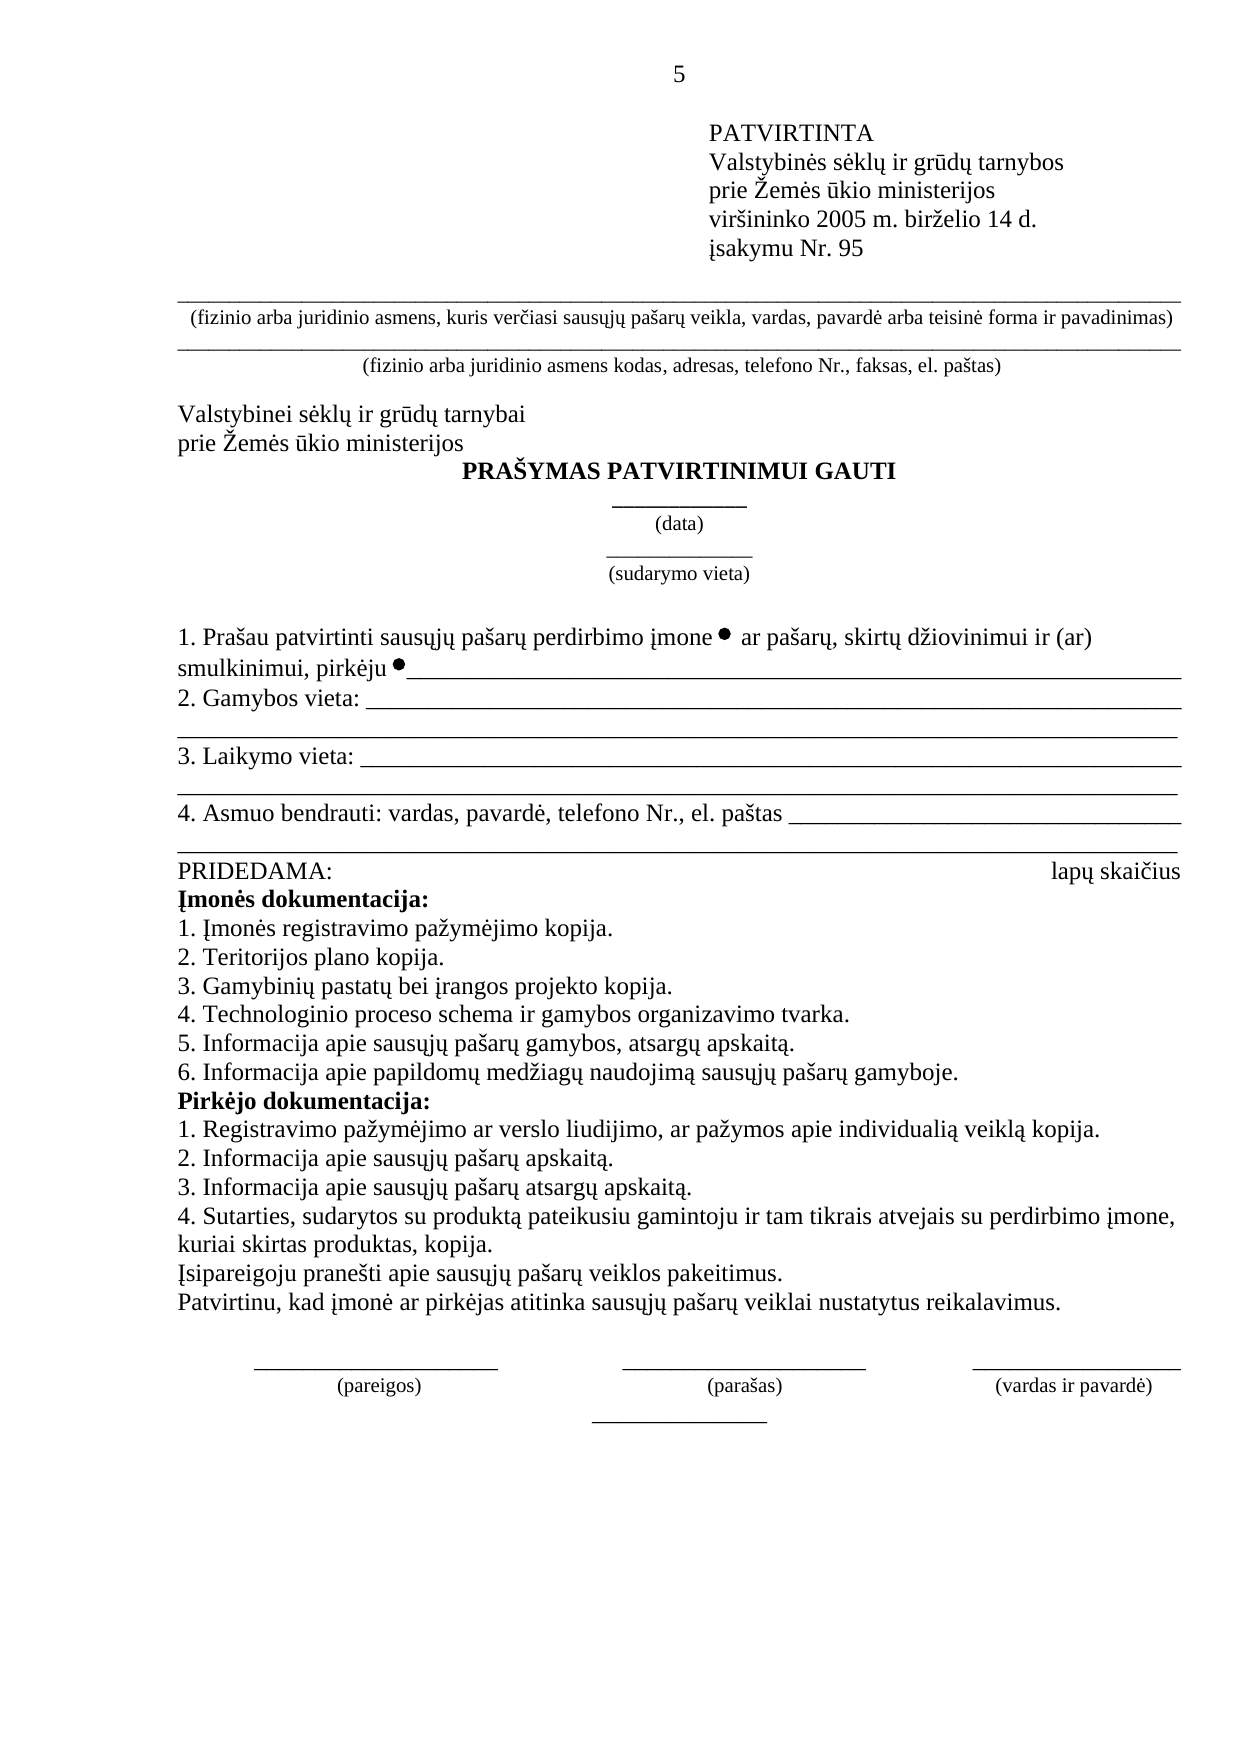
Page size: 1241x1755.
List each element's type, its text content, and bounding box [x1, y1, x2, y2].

text 2. Teritorijos plano kopija. [177, 942, 1181, 971]
text 1. Registravimo pažymėjimo ar verslo liudijimo, ar pažymos apie individualią veiklą kopija. [177, 1114, 1181, 1143]
text Įmonės dokumentacija: [177, 884, 1181, 913]
text PRIDEDAMA: lapų skaičius [177, 856, 1181, 884]
text ______________ [177, 536, 1181, 561]
text Valstybinės sėklų ir grūdų tarnybos [177, 147, 1181, 176]
text 4. Sutarties, sudarytos su produktą pateikusiu gamintoju ir tam tikrais atvejais su perdirbimo įmone, kuriai skirtas produktas, kopija. [177, 1201, 1181, 1258]
text PATVIRTINTA [709, 118, 1181, 147]
text prie Žemės ūkio ministerijos [177, 428, 1181, 456]
text ________________________________________________________________________________ [177, 769, 1181, 798]
text Pirkėjo dokumentacija: [177, 1086, 1181, 1114]
text prie Žemės ūkio ministerijos [177, 176, 1181, 204]
text ______________ [177, 1397, 1181, 1426]
text 3. Gamybinių pastatų bei įrangos projekto kopija. [177, 971, 1181, 999]
text ________________________________________________________________________________ [177, 712, 1181, 741]
text 2. Gamybos vieta: [177, 683, 1181, 712]
text (fizinio arba juridinio asmens, kuris verčiasi sausųjų pašarų veikla, vardas, pavardė arba teisinė forma ir pavadinimas) [177, 305, 1181, 329]
text 3. Laikymo vieta: [177, 741, 1181, 769]
text 1. Įmonės registravimo pažymėjimo kopija. [177, 913, 1181, 942]
text 6. Informacija apie papildomų medžiagų naudojimą sausųjų pašarų gamyboje. [177, 1057, 1181, 1086]
text (pareigos) (parašas) (vardas ir pavardė) [177, 1373, 1181, 1397]
text įsakymu Nr. 95 [177, 233, 1181, 262]
text 2. Informacija apie sausųjų pašarų apskaitą. [177, 1143, 1181, 1172]
text Valstybinei sėklų ir grūdų tarnybai [177, 399, 1181, 428]
text (fizinio arba juridinio asmens kodas, adresas, telefono Nr., faksas, el. paštas) [177, 353, 1181, 377]
text 4. Technologinio proceso schema ir gamybos organizavimo tvarka. [177, 999, 1181, 1028]
text Įsipareigoju pranešti apie sausųjų pašarų veiklos pakeitimus. [177, 1258, 1181, 1287]
text 4. Asmuo bendrauti: vardas, pavardė, telefono Nr., el. paštas [177, 798, 1181, 827]
text viršininko 2005 m. birželio 14 d. [177, 204, 1181, 233]
text (sudarymo vieta) [177, 561, 1181, 586]
text 5. Informacija apie sausųjų pašarų gamybos, atsargų apskaitą. [177, 1028, 1181, 1057]
text Patvirtinu, kad įmonė ar pirkėjas atitinka sausųjų pašarų veiklai nustatytus reikalavimus. [177, 1287, 1181, 1316]
text ________________________________________________________________________________ [177, 827, 1181, 856]
text PRAŠYMAS PATVIRTINIMUI GAUTI [177, 456, 1181, 485]
text ____________ [177, 485, 1181, 511]
text (data) [177, 511, 1181, 536]
text 3. Informacija apie sausųjų pašarų atsargų apskaitą. [177, 1172, 1181, 1201]
text 1. Prašau patvirtinti sausųjų pašarų perdirbimo įmone ÿ ar pašarų, skirtų džiovinimui ir (ar) smulkinimui, pirkėju ÿ [177, 614, 1181, 683]
